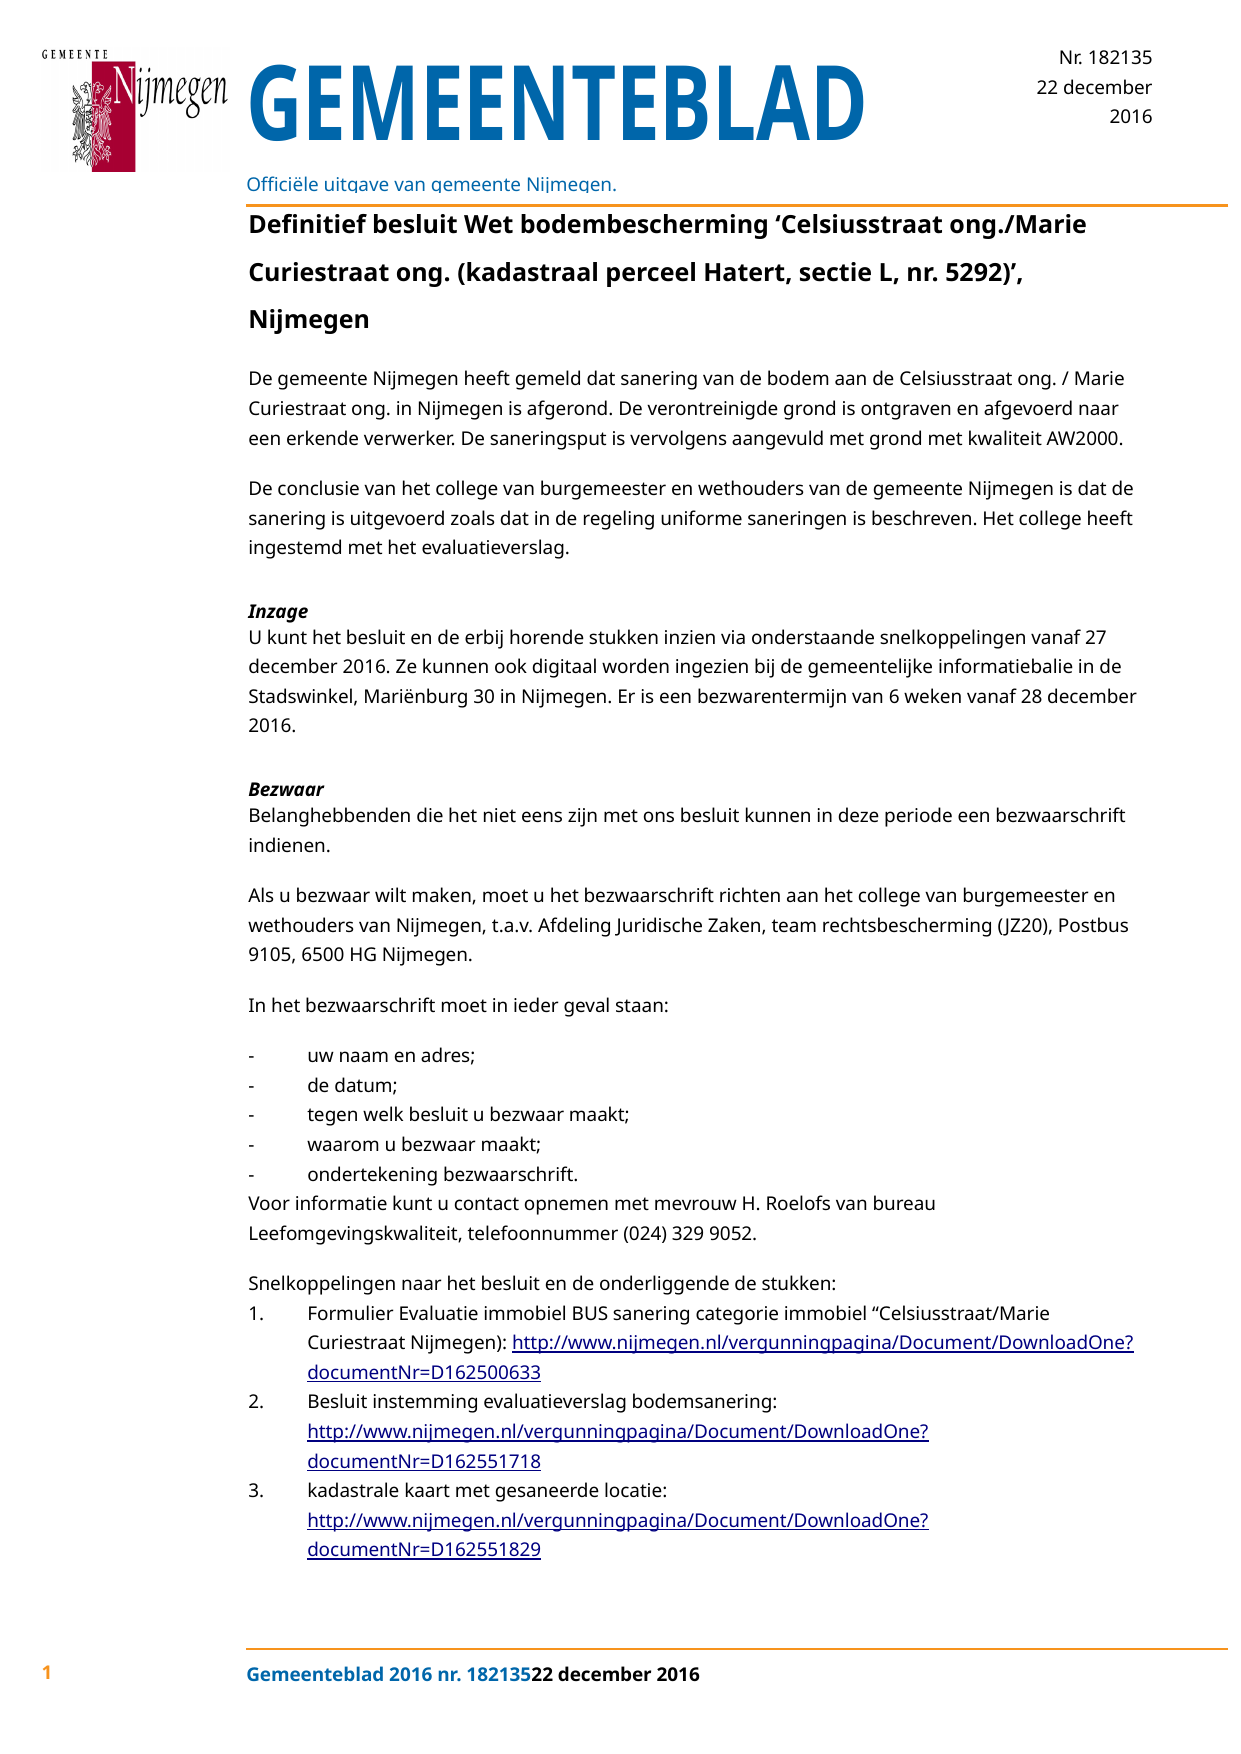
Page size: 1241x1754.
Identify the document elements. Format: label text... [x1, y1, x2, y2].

text In het bezwaarschrift moet in ieder geval staan: [248, 992, 1152, 1018]
text Belanghebbenden die het niet eens zijn met ons besluit kunnen in deze periode een bezwaarschrift indienen. [248, 802, 1152, 858]
text U kunt het besluit en de erbij horende stukken inzien via onderstaande snelkoppelingen vanaf 27 december 2016. Ze kunnen ook digitaal worden ingezien bij de gemeentelijke informatiebalie in de Stadswinkel, Mariënburg 30 in Nijmegen. Er is een bezwarentermijn van 6 weken vanaf 28 december 2016. [248, 624, 1152, 738]
list ondertekening bezwaarschrift. [248, 1161, 1152, 1186]
list uw naam en adres; [248, 1042, 1152, 1068]
text De conclusie van het college van burgemeester en wethouders van de gemeente Nijmegen is dat de sanering is uitgevoerd zoals dat in de regeling uniforme saneringen is beschreven. Het college heeft ingestemd met het evaluatieverslag. [248, 475, 1152, 560]
list waarom u bezwaar maakt; [248, 1131, 1152, 1157]
text Snelkoppelingen naar het besluit en de onderliggende de stukken: [248, 1270, 1152, 1296]
text Definitief besluit Wet bodembescherming ‘Celsiusstraat ong./Marie Curiestraat ong. (kadastraal perceel Hatert, sectie L, nr. 5292)’, Nijmegen [248, 207, 1152, 336]
text Bezwaar [248, 777, 1152, 802]
list kadastrale kaart met gesaneerde locatie: http://www.nijmegen.nl/vergunningpagina/Document/DownloadOne?documentNr=D162551829 [248, 1477, 1152, 1562]
text De gemeente Nijmegen heeft gemeld dat sanering van de bodem aan de Celsiusstraat ong. / Marie Curiestraat ong. in Nijmegen is afgerond. De verontreinigde grond is ontgraven en afgevoerd naar een erkende verwerker. De saneringsput is vervolgens aangevuld met grond met kwaliteit AW2000. [248, 366, 1152, 450]
text Als u bezwaar wilt maken, moet u het bezwaarschrift richten aan het college van burgemeester en wethouders van Nijmegen, t.a.v. Afdeling Juridische Zaken, team rechtsbescherming (JZ20), Postbus 9105, 6500 HG Nijmegen. [248, 882, 1152, 967]
list de datum; [248, 1072, 1152, 1098]
text Voor informatie kunt u contact opnemen met mevrouw H. Roelofs van bureau Leefomgevingskwaliteit, telefoonnummer (024) 329 9052. [248, 1190, 1152, 1246]
list tegen welk besluit u bezwaar maakt; [248, 1102, 1152, 1127]
list Besluit instemming evaluatieverslag bodemsanering: http://www.nijmegen.nl/vergunningpagina/Document/DownloadOne?documentNr=D162551718 [248, 1389, 1152, 1473]
text Inzage [248, 598, 1152, 624]
list Formulier Evaluatie immobiel BUS sanering categorie immobiel “Celsiusstraat/Marie Curiestraat Nijmegen): http://www.nijmegen.nl/vergunningpagina/Document/DownloadOne?documentNr=D162500633 [248, 1300, 1152, 1385]
picture [41, 47, 231, 172]
